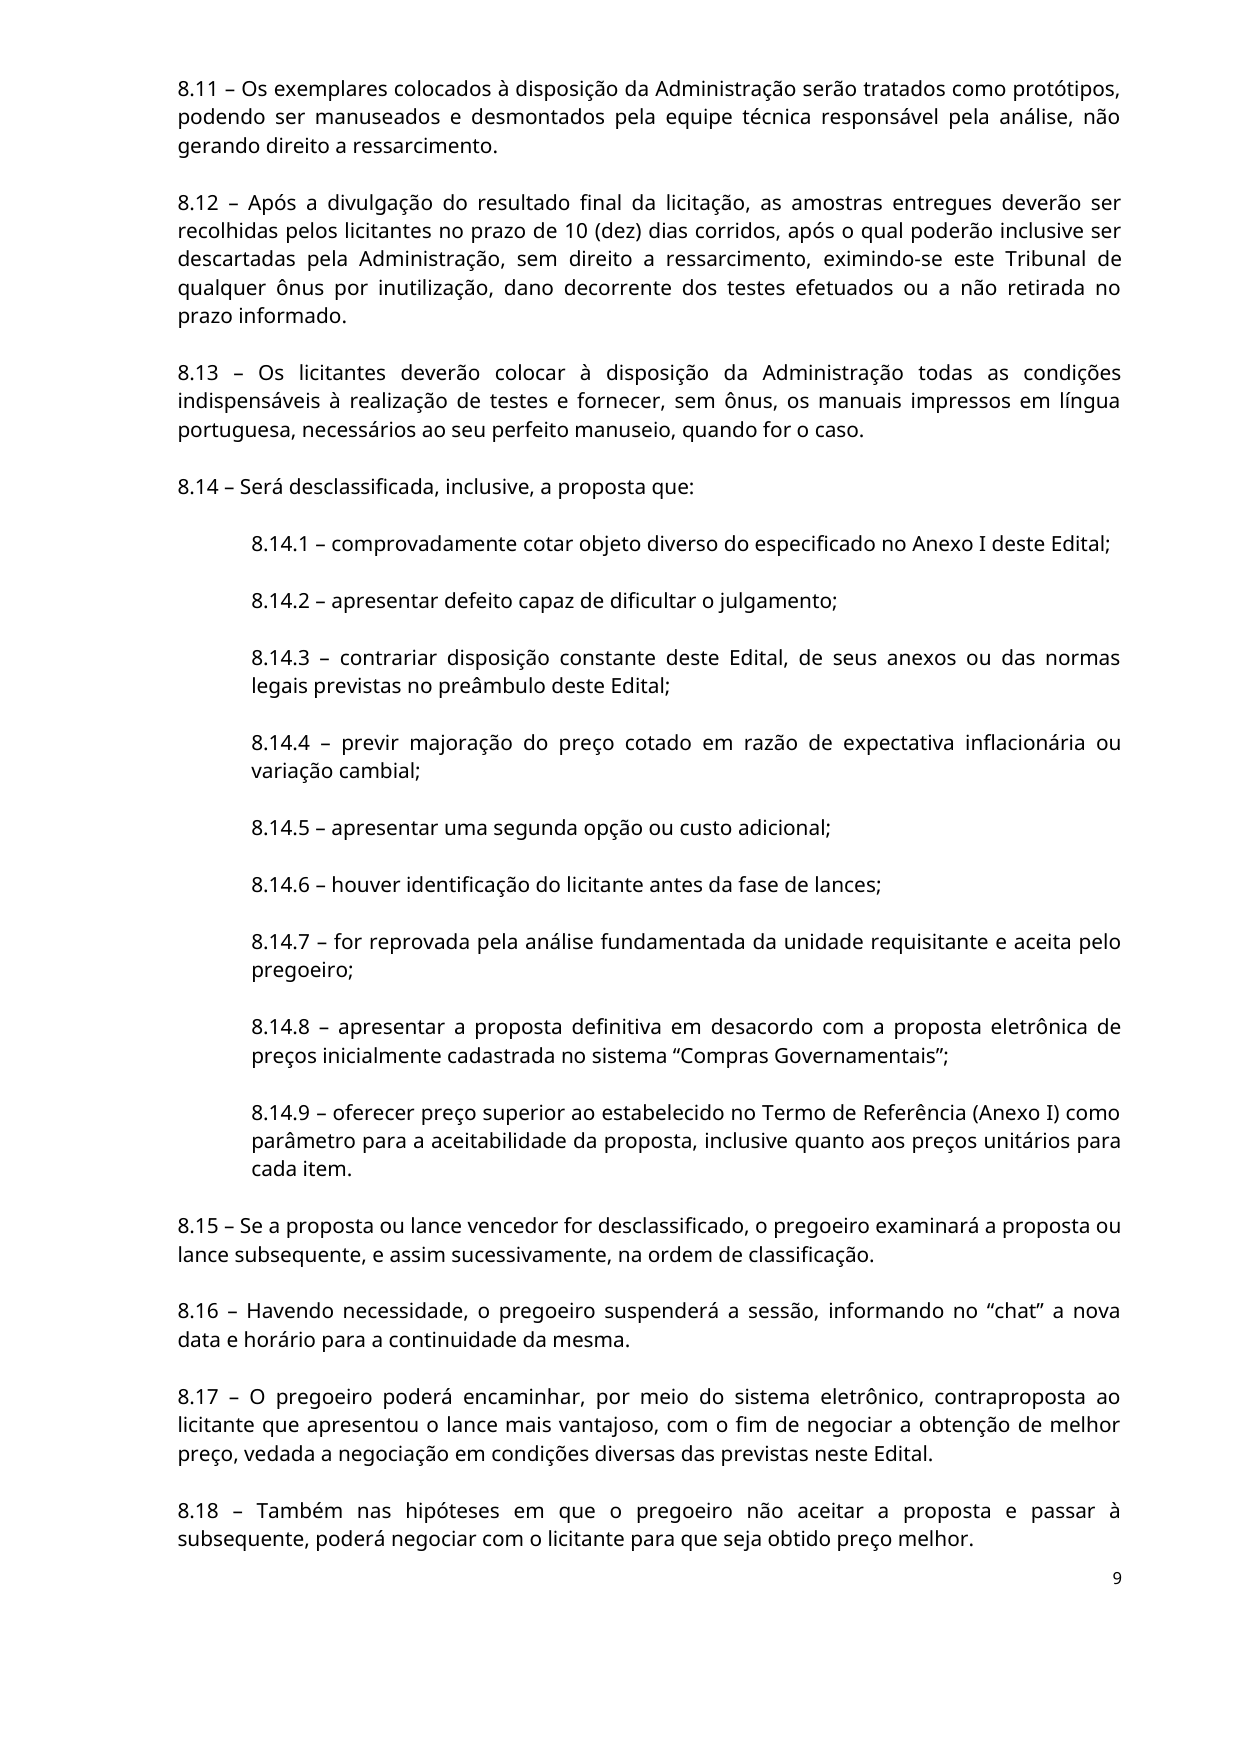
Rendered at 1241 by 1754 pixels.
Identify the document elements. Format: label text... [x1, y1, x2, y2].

text 8.14.8 – apresentar a proposta definitiva em desacordo com a proposta eletrônica de preços inicialmente cadastrada no sistema “Compras Governamentais”; [251, 1012, 1122, 1069]
text 8.17 – O pregoeiro poderá encaminhar, por meio do sistema eletrônico, contraproposta ao licitante que apresentou o lance mais vantajoso, com o fim de negociar a obtenção de melhor preço, vedada a negociação em condições diversas das previstas neste Edital. [177, 1382, 1122, 1467]
text 8.14 – Será desclassificada, inclusive, a proposta que: [177, 472, 1122, 500]
text 8.14.9 – oferecer preço superior ao estabelecido no Termo de Referência (Anexo I) como parâmetro para a aceitabilidade da proposta, inclusive quanto aos preços unitários para cada item. [251, 1098, 1122, 1183]
text 8.14.2 – apresentar defeito capaz de dificultar o julgamento; [251, 586, 1122, 614]
text 8.14.3 – contrariar disposição constante deste Edital, de seus anexos ou das normas legais previstas no preâmbulo deste Edital; [251, 643, 1122, 699]
text 8.14.1 – comprovadamente cotar objeto diverso do especificado no Anexo I deste Edital; [251, 529, 1122, 557]
text 8.14.5 – apresentar uma segunda opção ou custo adicional; [251, 813, 1122, 842]
text 8.14.4 – previr majoração do preço cotado em razão de expectativa inflacionária ou variação cambial; [251, 728, 1122, 785]
text 8.18 – Também nas hipóteses em que o pregoeiro não aceitar a proposta e passar à subsequente, poderá negociar com o licitante para que seja obtido preço melhor. [177, 1496, 1122, 1553]
text 8.13 – Os licitantes deverão colocar à disposição da Administração todas as condições indispensáveis à realização de testes e fornecer, sem ônus, os manuais impressos em língua portuguesa, necessários ao seu perfeito manuseio, quando for o caso. [177, 358, 1122, 443]
text 8.14.6 – houver identificação do licitante antes da fase de lances; [251, 870, 1122, 898]
text 8.15 – Se a proposta ou lance vencedor for desclassificado, o pregoeiro examinará a proposta ou lance subsequente, e assim sucessivamente, na ordem de classificação. [177, 1211, 1122, 1268]
text 8.16 – Havendo necessidade, o pregoeiro suspenderá a sessão, informando no “chat” a nova data e horário para a continuidade da mesma. [177, 1297, 1122, 1353]
text 8.11 – Os exemplares colocados à disposição da Administração serão tratados como protótipos, podendo ser manuseados e desmontados pela equipe técnica responsável pela análise, não gerando direito a ressarcimento. [177, 74, 1122, 159]
text 8.14.7 – for reprovada pela análise fundamentada da unidade requisitante e aceita pelo pregoeiro; [251, 927, 1122, 984]
text 8.12 – Após a divulgação do resultado final da licitação, as amostras entregues deverão ser recolhidas pelos licitantes no prazo de 10 (dez) dias corridos, após o qual poderão inclusive ser descartadas pela Administração, sem direito a ressarcimento, eximindo-se este Tribunal de qualquer ônus por inutilização, dano decorrente dos testes efetuados ou a não retirada no prazo informado. [177, 188, 1122, 330]
